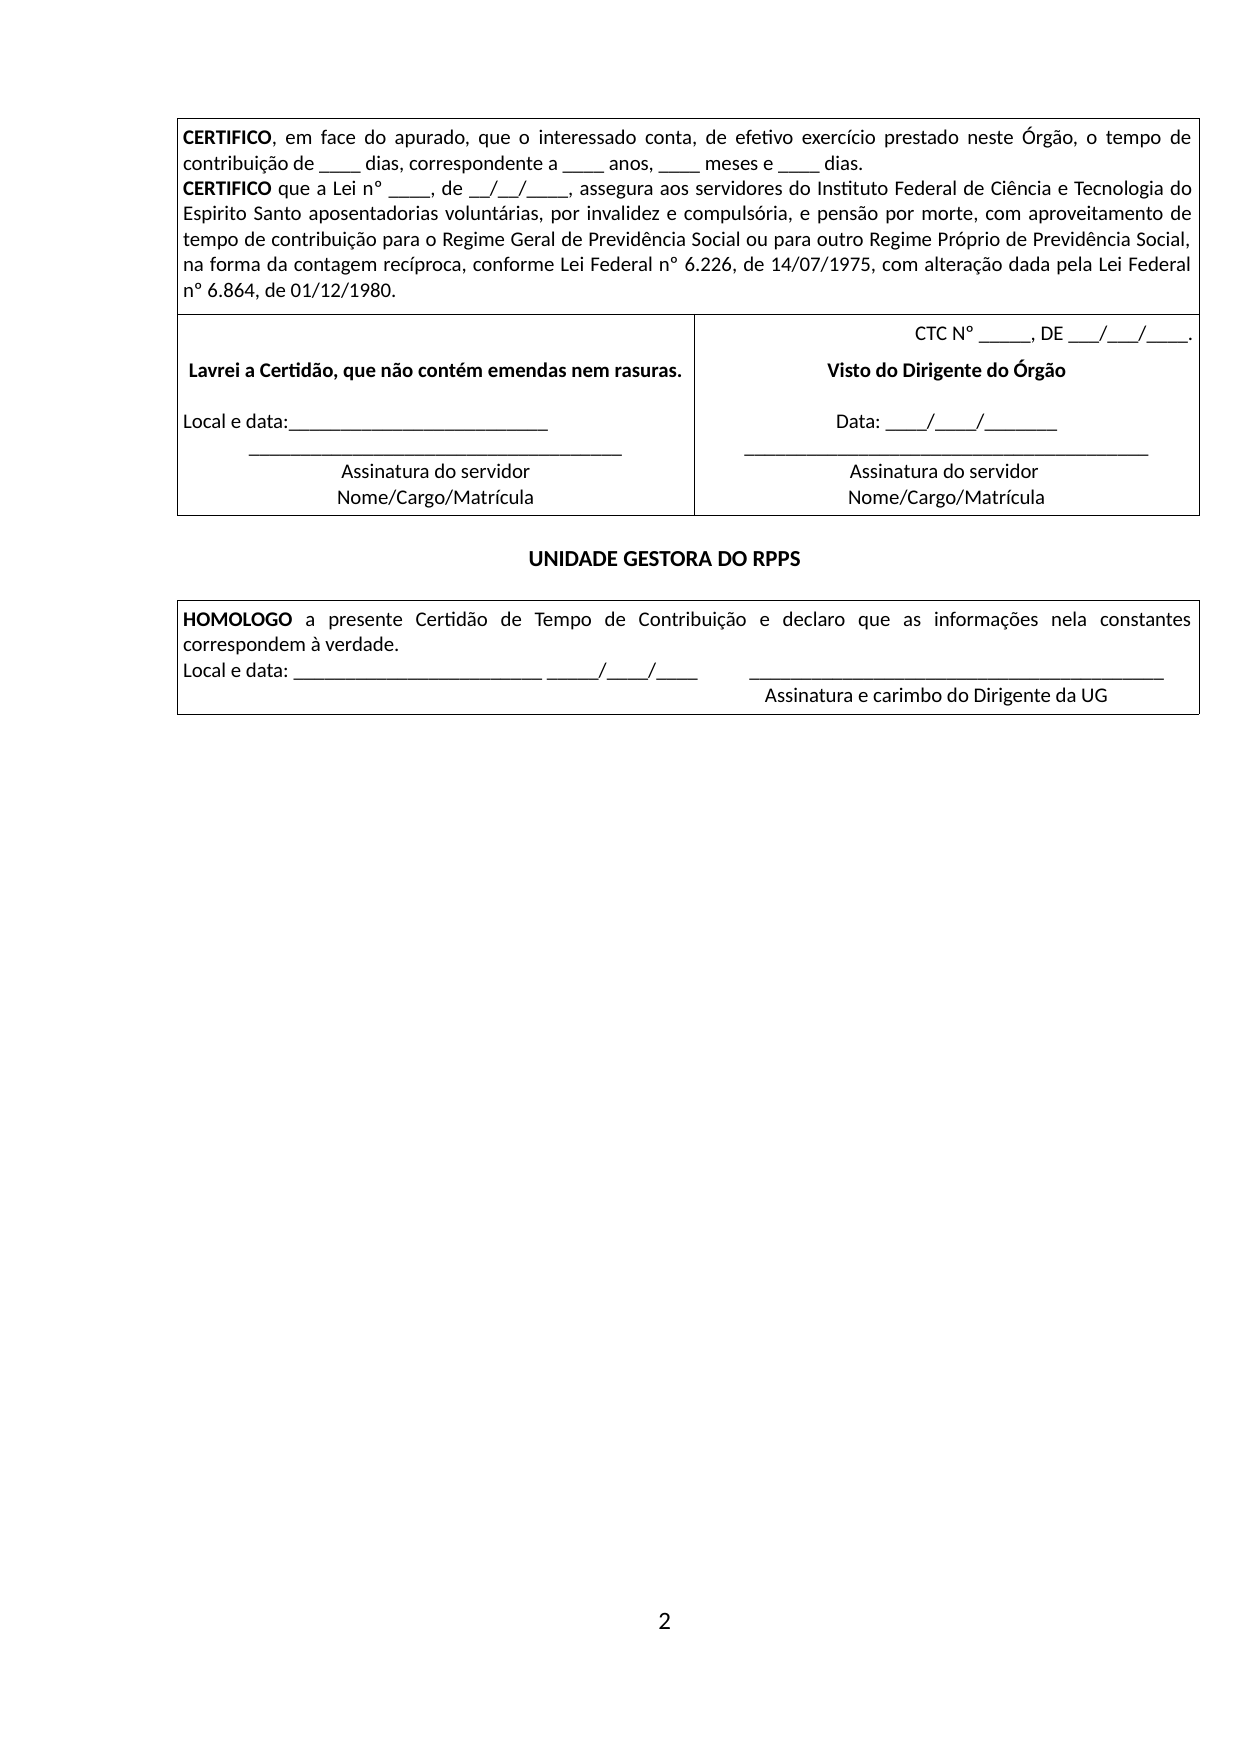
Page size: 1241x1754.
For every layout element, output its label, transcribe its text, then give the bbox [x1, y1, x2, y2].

table_header HOMOLOGO a presente Certidão de Tempo de Contribuição e declaro que as informações nela constantes correspondem à verdade. Local e data: ________________________ _____/____/____ ________________________________________ Assinatura e carimbo do Dirigente da UG [178, 601, 1199, 713]
text UNIDADE GESTORA DO RPPS [177, 544, 1152, 572]
table_cell Lavrei a Certidão, que não contém emendas nem rasuras. Local e data:_________________________ ____________________________________ Assinatura do servidor Nome/Cargo/Matrícula [178, 351, 694, 515]
table_header CTC Nº _____, DE ___/___/____. [695, 315, 1199, 351]
table_header CERTIFICO, em face do apurado, que o interessado conta, de efetivo exercício prestado neste Órgão, o tempo de contribuição de ____ dias, correspondente a ____ anos, ____ meses e ____ dias. CERTIFICO que a Lei nº ____, de __/__/____, assegura aos servidores do Instituto Federal de Ciência e Tecnologia do Espirito Santo aposentadorias voluntárias, por invalidez e compulsória, e pensão por morte, com aproveitamento de tempo de contribuição para o Regime Geral de Previdência Social ou para outro Regime Próprio de Previdência Social, na forma da contagem recíproca, conforme Lei Federal nº 6.226, de 14/07/1975, com alteração dada pela Lei Federal nº 6.864, de 01/12/1980. [178, 119, 1199, 313]
table_cell Visto do Dirigente do Órgão Data: ____/____/_______ _______________________________________ Assinatura do servidor Nome/Cargo/Matrícula [695, 351, 1199, 515]
table_header [178, 315, 694, 351]
